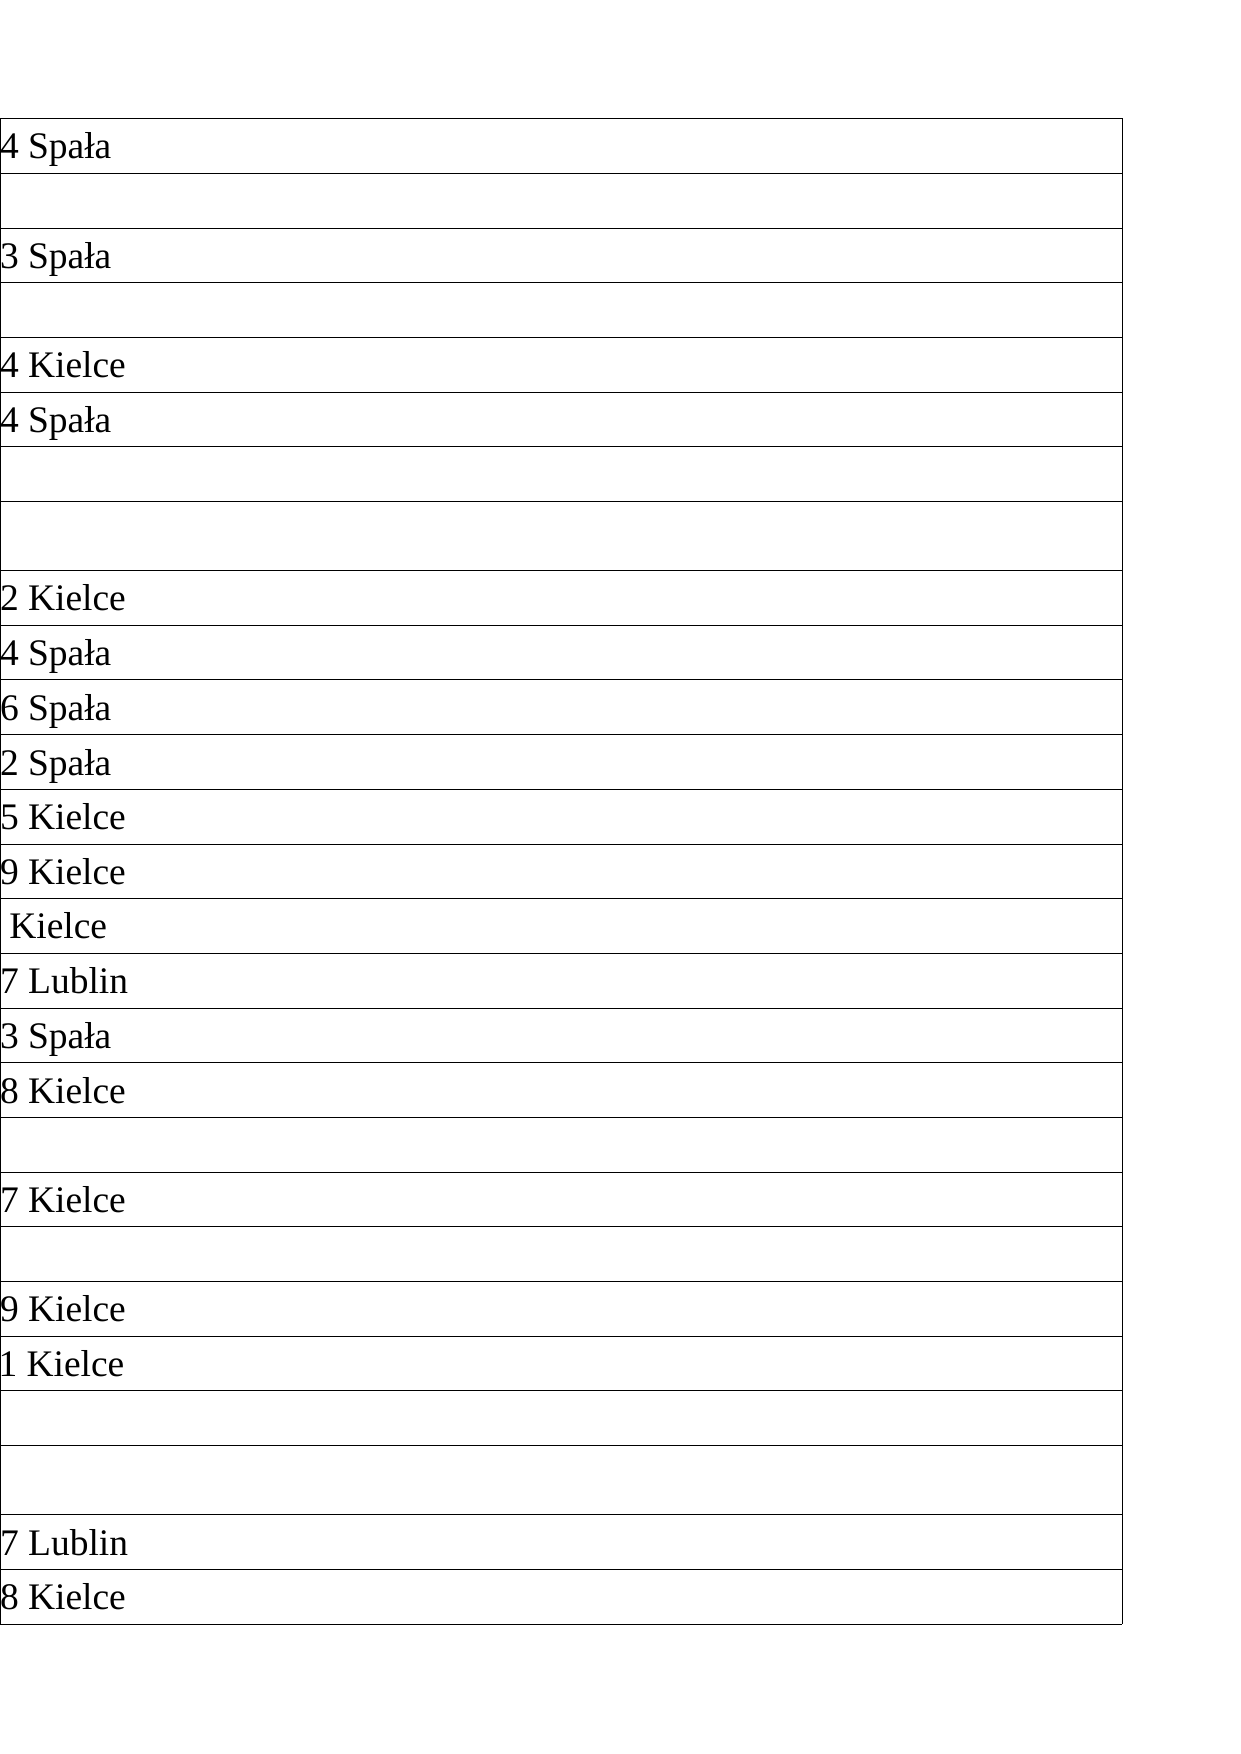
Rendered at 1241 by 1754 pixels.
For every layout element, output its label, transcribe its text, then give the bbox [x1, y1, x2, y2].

table_cell Najlepsi 16-latkowie [1, 1227, 1122, 1281]
table_cell 14.01.1979 Kielce [1, 1282, 1122, 1336]
table_cell 18.01.2004 Spała [1, 626, 1122, 679]
table_cell 8.01.1983 Kielce [1, 899, 1122, 953]
table_cell 17.01.1987 Lublin [1, 954, 1122, 1007]
table_cell 26.01.1993 Spała [1, 229, 1122, 282]
table_cell [1, 1391, 1122, 1445]
table_cell [1, 447, 1122, 501]
table_cell 18.01.2004 Spała [1, 119, 1122, 173]
table_cell Najlepsi 18-latkowie [1, 283, 1122, 337]
table_cell Najlepsi młodzicy (U16) [1, 1446, 1122, 1514]
table_cell 28.01.2012 Spała [1, 735, 1122, 789]
table_cell [1, 174, 1122, 227]
table_cell 27.01.1996 Spała [1, 680, 1122, 734]
table_cell Najlepsi juniorzy młodsi (U18) [1, 502, 1122, 570]
table_cell 27.12.2008 Kielce [1, 1063, 1122, 1117]
table_cell 27.12.2008 Kielce [1, 1570, 1122, 1623]
table_cell 24.01.1993 Spała [1, 1009, 1122, 1062]
table_cell 10.02.1974 Kielce [1, 338, 1122, 392]
table_cell 17.01.1987 Lublin [1, 1515, 1122, 1569]
table_cell 20.02.1972 Kielce [1, 571, 1122, 625]
table_cell 19.01.1975 Kielce [1, 790, 1122, 843]
table_cell 14.01.1979 Kielce [1, 845, 1122, 898]
table_cell [1, 1118, 1122, 1172]
table_cell 10.12.2011 Kielce [1, 1337, 1122, 1390]
table_cell 30.01.1994 Spała [1, 393, 1122, 446]
table_cell 14.01.2017 Kielce [1, 1173, 1122, 1226]
